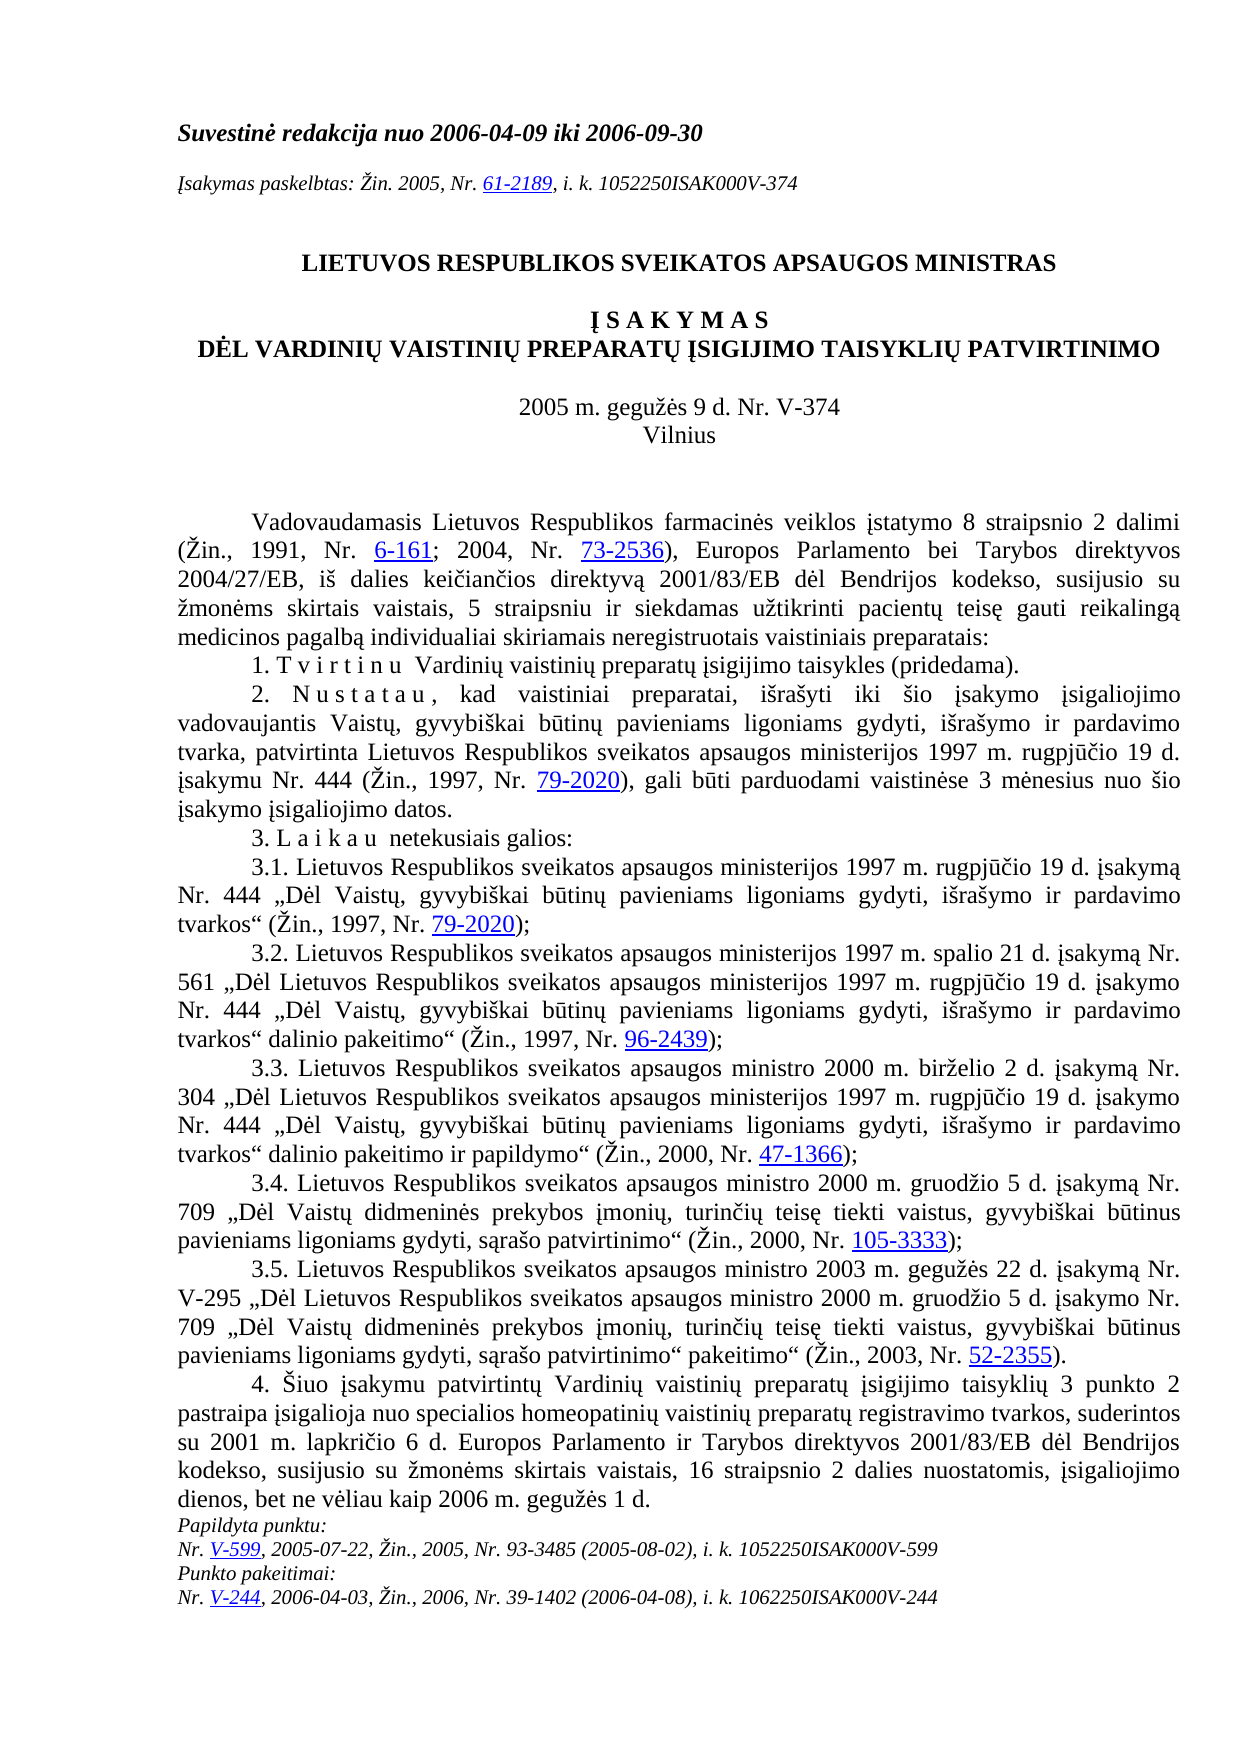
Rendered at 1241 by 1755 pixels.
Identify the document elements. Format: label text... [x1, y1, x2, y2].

text Į S A K Y M A S [177, 305, 1181, 334]
text Suvestinė redakcija nuo 2006-04-09 iki 2006-09-30 [177, 118, 1181, 147]
text 3. Laikau netekusiais galios: [177, 823, 1181, 852]
text DĖL VARDINIŲ VAISTINIŲ PREPARATŲ ĮSIGIJIMO TAISYKLIŲ PATVIRTINIMO [177, 334, 1181, 363]
text 4. Šiuo įsakymu patvirtintų Vardinių vaistinių preparatų įsigijimo taisyklių 3 punkto 2 pastraipa įsigalioja nuo specialios homeopatinių vaistinių preparatų registravimo tvarkos, suderintos su 2001 m. lapkričio 6 d. Europos Parlamento ir Tarybos direktyvos 2001/83/EB dėl Bendrijos kodekso, susijusio su žmonėms skirtais vaistais, 16 straipsnio 2 dalies nuostatomis, įsigaliojimo dienos, bet ne vėliau kaip 2006 m. gegužės 1 d. [177, 1369, 1181, 1513]
text 3.3. Lietuvos Respublikos sveikatos apsaugos ministro 2000 m. birželio 2 d. įsakymą Nr. 304 „Dėl Lietuvos Respublikos sveikatos apsaugos ministerijos 1997 m. rugpjūčio 19 d. įsakymo Nr. 444 „Dėl Vaistų, gyvybiškai būtinų pavieniams ligoniams gydyti, išrašymo ir pardavimo tvarkos“ dalinio pakeitimo ir papildymo“ (Žin., 2000, Nr. 47-1366); [177, 1053, 1181, 1168]
text Punkto pakeitimai: [177, 1561, 1181, 1585]
text 2005 m. gegužės 9 d. Nr. V-374 [177, 392, 1181, 420]
text LIETUVOS RESPUBLIKOS SVEIKATOS APSAUGOS MINISTRAS [177, 248, 1181, 277]
text 2. Nustatau, kad vaistiniai preparatai, išrašyti iki šio įsakymo įsigaliojimo vadovaujantis Vaistų, gyvybiškai būtinų pavieniams ligoniams gydyti, išrašymo ir pardavimo tvarka, patvirtinta Lietuvos Respublikos sveikatos apsaugos ministerijos 1997 m. rugpjūčio 19 d. įsakymu Nr. 444 (Žin., 1997, Nr. 79-2020), gali būti parduodami vaistinėse 3 mėnesius nuo šio įsakymo įsigaliojimo datos. [177, 679, 1181, 823]
text 3.1. Lietuvos Respublikos sveikatos apsaugos ministerijos 1997 m. rugpjūčio 19 d. įsakymą Nr. 444 „Dėl Vaistų, gyvybiškai būtinų pavieniams ligoniams gydyti, išrašymo ir pardavimo tvarkos“ (Žin., 1997, Nr. 79-2020); [177, 852, 1181, 938]
text Vadovaudamasis Lietuvos Respublikos farmacinės veiklos įstatymo 8 straipsnio 2 dalimi (Žin., 1991, Nr. 6-161; 2004, Nr. 73-2536), Europos Parlamento bei Tarybos direktyvos 2004/27/EB, iš dalies keičiančios direktyvą 2001/83/EB dėl Bendrijos kodekso, susijusio su žmonėms skirtais vaistais, 5 straipsniu ir siekdamas užtikrinti pacientų teisę gauti reikalingą medicinos pagalbą individualiai skiriamais neregistruotais vaistiniais preparatais: [177, 507, 1181, 650]
text 3.2. Lietuvos Respublikos sveikatos apsaugos ministerijos 1997 m. spalio 21 d. įsakymą Nr. 561 „Dėl Lietuvos Respublikos sveikatos apsaugos ministerijos 1997 m. rugpjūčio 19 d. įsakymo Nr. 444 „Dėl Vaistų, gyvybiškai būtinų pavieniams ligoniams gydyti, išrašymo ir pardavimo tvarkos“ dalinio pakeitimo“ (Žin., 1997, Nr. 96-2439); [177, 938, 1181, 1053]
text 3.5. Lietuvos Respublikos sveikatos apsaugos ministro 2003 m. gegužės 22 d. įsakymą Nr. V-295 „Dėl Lietuvos Respublikos sveikatos apsaugos ministro 2000 m. gruodžio 5 d. įsakymo Nr. 709 „Dėl Vaistų didmeninės prekybos įmonių, turinčių teisę tiekti vaistus, gyvybiškai būtinus pavieniams ligoniams gydyti, sąrašo patvirtinimo“ pakeitimo“ (Žin., 2003, Nr. 52-2355). [177, 1254, 1181, 1369]
text Įsakymas paskelbtas: Žin. 2005, Nr. 61-2189, i. k. 1052250ISAK000V-374 [177, 171, 1181, 195]
text 3.4. Lietuvos Respublikos sveikatos apsaugos ministro 2000 m. gruodžio 5 d. įsakymą Nr. 709 „Dėl Vaistų didmeninės prekybos įmonių, turinčių teisę tiekti vaistus, gyvybiškai būtinus pavieniams ligoniams gydyti, sąrašo patvirtinimo“ (Žin., 2000, Nr. 105-3333); [177, 1168, 1181, 1254]
text 1. Tvirtinu Vardinių vaistinių preparatų įsigijimo taisykles (pridedama). [177, 650, 1181, 679]
text Vilnius [177, 420, 1181, 449]
text Nr. V-244, 2006-04-03, Žin., 2006, Nr. 39-1402 (2006-04-08), i. k. 1062250ISAK000V-244 [177, 1585, 1181, 1609]
text Papildyta punktu: [177, 1513, 1181, 1537]
text Nr. V-599, 2005-07-22, Žin., 2005, Nr. 93-3485 (2005-08-02), i. k. 1052250ISAK000V-599 [177, 1537, 1181, 1561]
